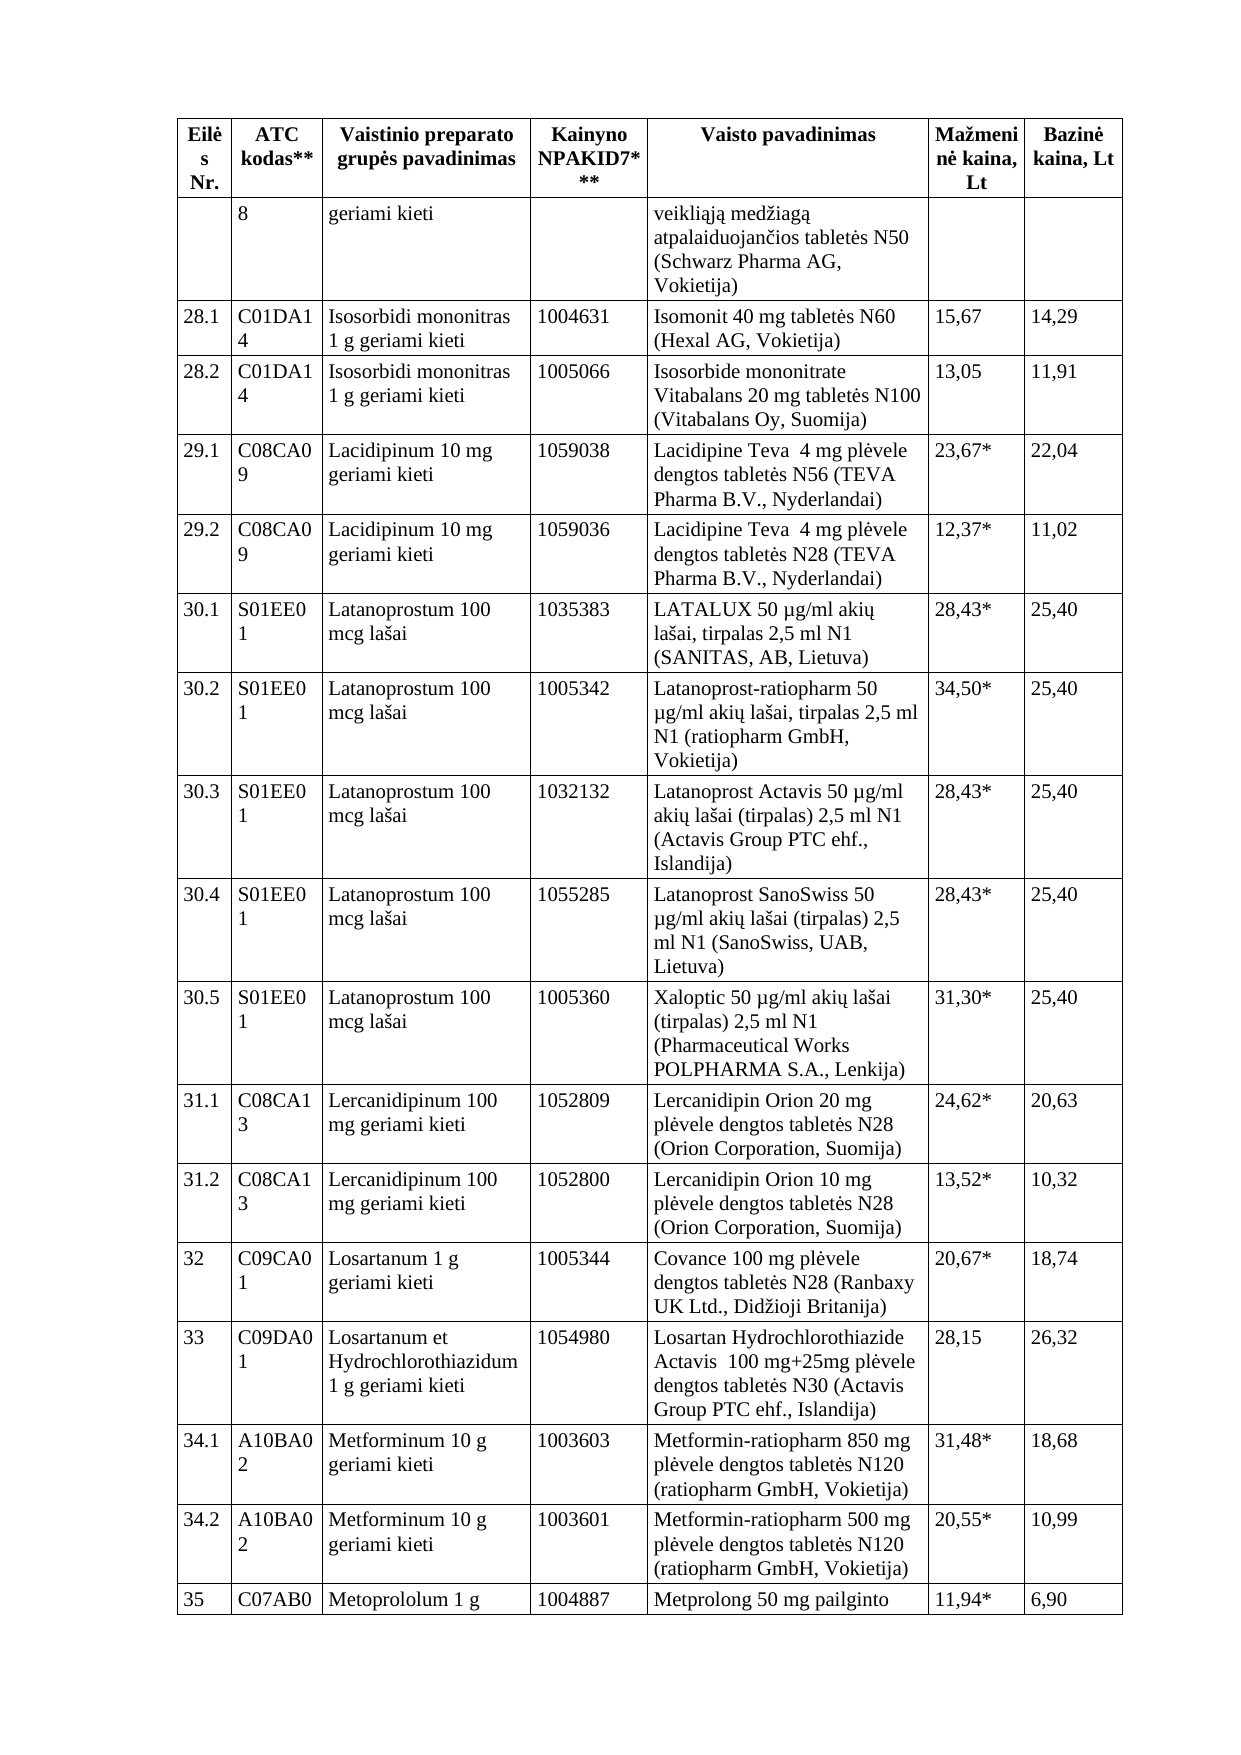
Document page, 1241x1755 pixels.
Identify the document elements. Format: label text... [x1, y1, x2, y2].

table_cell Latanoprost Actavis 50 µg/ml akių lašai (tirpalas) 2,5 ml N1 (Actavis Group PTC ehf., Islandija) [648, 776, 928, 878]
table_cell 1054980 [531, 1322, 647, 1424]
table_cell Isomonit 40 mg tabletės N60 (Hexal AG, Vokietija) [648, 301, 928, 355]
table_cell S01EE01 [232, 982, 322, 1084]
table_cell 25,40 [1025, 594, 1122, 672]
table_cell 1059038 [531, 435, 647, 513]
table_cell Latanoprostum 100 mcg lašai [323, 673, 530, 775]
table_cell [178, 198, 231, 300]
table_cell Metforminum 10 g geriami kieti [323, 1505, 530, 1582]
table_cell Isosorbide mononitrate Vitabalans 20 mg tabletės N100 (Vitabalans Oy, Suomija) [648, 356, 928, 434]
table_cell Isosorbidi mononitras 1 g geriami kieti [323, 301, 530, 355]
table_cell 10,32 [1025, 1164, 1122, 1242]
table_cell Lercanidipin Orion 10 mg plėvele dengtos tabletės N28 (Orion Corporation, Suomija) [648, 1164, 928, 1242]
table_cell 28.2 [178, 356, 231, 434]
table_cell 1005344 [531, 1243, 647, 1321]
table_cell 20,67* [929, 1243, 1024, 1321]
table_header Vaistinio preparato grupės pavadinimas [323, 119, 530, 197]
table_cell C09DA01 [232, 1322, 322, 1424]
table_cell 13,52* [929, 1164, 1024, 1242]
table_cell 31.1 [178, 1085, 231, 1163]
table_cell Lercanidipinum 100 mg geriami kieti [323, 1085, 530, 1163]
table_cell 28,43* [929, 776, 1024, 878]
table_cell 35 [178, 1584, 231, 1613]
table_cell Metprolong 50 mg pailginto [648, 1584, 928, 1613]
table_cell veikliąją medžiagą atpalaiduojančios tabletės N50 (Schwarz Pharma AG, Vokietija) [648, 198, 928, 300]
table_cell [1025, 198, 1122, 300]
table_cell C08CA09 [232, 435, 322, 513]
table_cell C01DA14 [232, 356, 322, 434]
table_cell 28,43* [929, 594, 1024, 672]
table_cell Losartan Hydrochlorothiazide Actavis 100 mg+25mg plėvele dengtos tabletės N30 (Actavis Group PTC ehf., Islandija) [648, 1322, 928, 1424]
table_cell 6,90 [1025, 1584, 1122, 1613]
table_cell 12,37* [929, 515, 1024, 592]
table_cell 1003603 [531, 1425, 647, 1503]
table_cell geriami kieti [323, 198, 530, 300]
table_cell A10BA02 [232, 1425, 322, 1503]
table_cell Lacidipine Teva 4 mg plėvele dengtos tabletės N28 (TEVA Pharma B.V., Nyderlandai) [648, 515, 928, 592]
table_cell 1059036 [531, 515, 647, 592]
table_cell 10,99 [1025, 1505, 1122, 1582]
table_header Mažmeninė kaina, Lt [929, 119, 1024, 197]
table_cell Latanoprostum 100 mcg lašai [323, 879, 530, 981]
table_cell 31.2 [178, 1164, 231, 1242]
table_cell S01EE01 [232, 594, 322, 672]
table_cell [929, 198, 1024, 300]
table_cell 15,67 [929, 301, 1024, 355]
table_cell 25,40 [1025, 673, 1122, 775]
table_cell 11,91 [1025, 356, 1122, 434]
table_cell S01EE01 [232, 776, 322, 878]
table_cell 8 [232, 198, 322, 300]
table_cell 1005342 [531, 673, 647, 775]
table_cell 26,32 [1025, 1322, 1122, 1424]
table_cell 1055285 [531, 879, 647, 981]
table_cell 28,15 [929, 1322, 1024, 1424]
table_cell S01EE01 [232, 879, 322, 981]
table_cell Latanoprost SanoSwiss 50 µg/ml akių lašai (tirpalas) 2,5 ml N1 (SanoSwiss, UAB, Lietuva) [648, 879, 928, 981]
table_cell Xaloptic 50 µg/ml akių lašai (tirpalas) 2,5 ml N1 (Pharmaceutical Works POLPHARMA S.A., Lenkija) [648, 982, 928, 1084]
table_header Kainyno NPAKID7*** [531, 119, 647, 197]
table_cell 34,50* [929, 673, 1024, 775]
table_cell Metforminum 10 g geriami kieti [323, 1425, 530, 1503]
table_cell 30.1 [178, 594, 231, 672]
table_cell 1005066 [531, 356, 647, 434]
table_cell 28.1 [178, 301, 231, 355]
table_header Vaisto pavadinimas [648, 119, 928, 197]
table_cell Covance 100 mg plėvele dengtos tabletės N28 (Ranbaxy UK Ltd., Didžioji Britanija) [648, 1243, 928, 1321]
table_cell 20,55* [929, 1505, 1024, 1582]
table_cell 20,63 [1025, 1085, 1122, 1163]
table_cell 25,40 [1025, 879, 1122, 981]
table_cell 30.5 [178, 982, 231, 1084]
table_cell 1004887 [531, 1584, 647, 1613]
table_cell 31,30* [929, 982, 1024, 1084]
table_cell 18,68 [1025, 1425, 1122, 1503]
table_cell 30.3 [178, 776, 231, 878]
table_cell C08CA13 [232, 1164, 322, 1242]
table_cell 1035383 [531, 594, 647, 672]
table_cell 34.2 [178, 1505, 231, 1582]
table_cell 34.1 [178, 1425, 231, 1503]
table_cell Lacidipinum 10 mg geriami kieti [323, 515, 530, 592]
table_cell 29.1 [178, 435, 231, 513]
table_cell Lacidipinum 10 mg geriami kieti [323, 435, 530, 513]
table_cell 1052809 [531, 1085, 647, 1163]
table_cell Metformin-ratiopharm 850 mg plėvele dengtos tabletės N120 (ratiopharm GmbH, Vokietija) [648, 1425, 928, 1503]
table_cell Losartanum 1 g geriami kieti [323, 1243, 530, 1321]
table_cell 1005360 [531, 982, 647, 1084]
table_cell Latanoprostum 100 mcg lašai [323, 982, 530, 1084]
table_cell 1032132 [531, 776, 647, 878]
table_cell Metoprololum 1 g [323, 1584, 530, 1613]
table_cell 13,05 [929, 356, 1024, 434]
table_cell LATALUX 50 µg/ml akių lašai, tirpalas 2,5 ml N1 (SANITAS, AB, Lietuva) [648, 594, 928, 672]
table_cell 23,67* [929, 435, 1024, 513]
table_cell C08CA09 [232, 515, 322, 592]
table_cell 24,62* [929, 1085, 1024, 1163]
table_header Bazinė kaina, Lt [1025, 119, 1122, 197]
table_cell 1052800 [531, 1164, 647, 1242]
table_cell Latanoprostum 100 mcg lašai [323, 776, 530, 878]
table_cell 22,04 [1025, 435, 1122, 513]
table_cell 1004631 [531, 301, 647, 355]
table_cell 18,74 [1025, 1243, 1122, 1321]
table_header ATC kodas** [232, 119, 322, 197]
table_cell Isosorbidi mononitras 1 g geriami kieti [323, 356, 530, 434]
table_cell S01EE01 [232, 673, 322, 775]
table_cell C08CA13 [232, 1085, 322, 1163]
table_cell C01DA14 [232, 301, 322, 355]
table_cell Lercanidipinum 100 mg geriami kieti [323, 1164, 530, 1242]
table_cell Latanoprostum 100 mcg lašai [323, 594, 530, 672]
table_cell 1003601 [531, 1505, 647, 1582]
table_cell A10BA02 [232, 1505, 322, 1582]
table_cell C09CA01 [232, 1243, 322, 1321]
table_cell 33 [178, 1322, 231, 1424]
table_cell 30.2 [178, 673, 231, 775]
table_cell C07AB0 [232, 1584, 322, 1613]
table_cell Metformin-ratiopharm 500 mg plėvele dengtos tabletės N120 (ratiopharm GmbH, Vokietija) [648, 1505, 928, 1582]
table_cell 11,94* [929, 1584, 1024, 1613]
table_cell 28,43* [929, 879, 1024, 981]
table_cell Lacidipine Teva 4 mg plėvele dengtos tabletės N56 (TEVA Pharma B.V., Nyderlandai) [648, 435, 928, 513]
table_cell 31,48* [929, 1425, 1024, 1503]
table_cell 32 [178, 1243, 231, 1321]
table_cell 25,40 [1025, 776, 1122, 878]
table_cell 30.4 [178, 879, 231, 981]
table_header Eilės Nr. [178, 119, 231, 197]
table_cell Losartanum et Hydrochlorothiazidum 1 g geriami kieti [323, 1322, 530, 1424]
table_cell [531, 198, 647, 300]
table_cell 14,29 [1025, 301, 1122, 355]
table_cell Lercanidipin Orion 20 mg plėvele dengtos tabletės N28 (Orion Corporation, Suomija) [648, 1085, 928, 1163]
table_cell 25,40 [1025, 982, 1122, 1084]
table_cell 29.2 [178, 515, 231, 592]
table_cell 11,02 [1025, 515, 1122, 592]
table_cell Latanoprost-ratiopharm 50 µg/ml akių lašai, tirpalas 2,5 ml N1 (ratiopharm GmbH, Vokietija) [648, 673, 928, 775]
